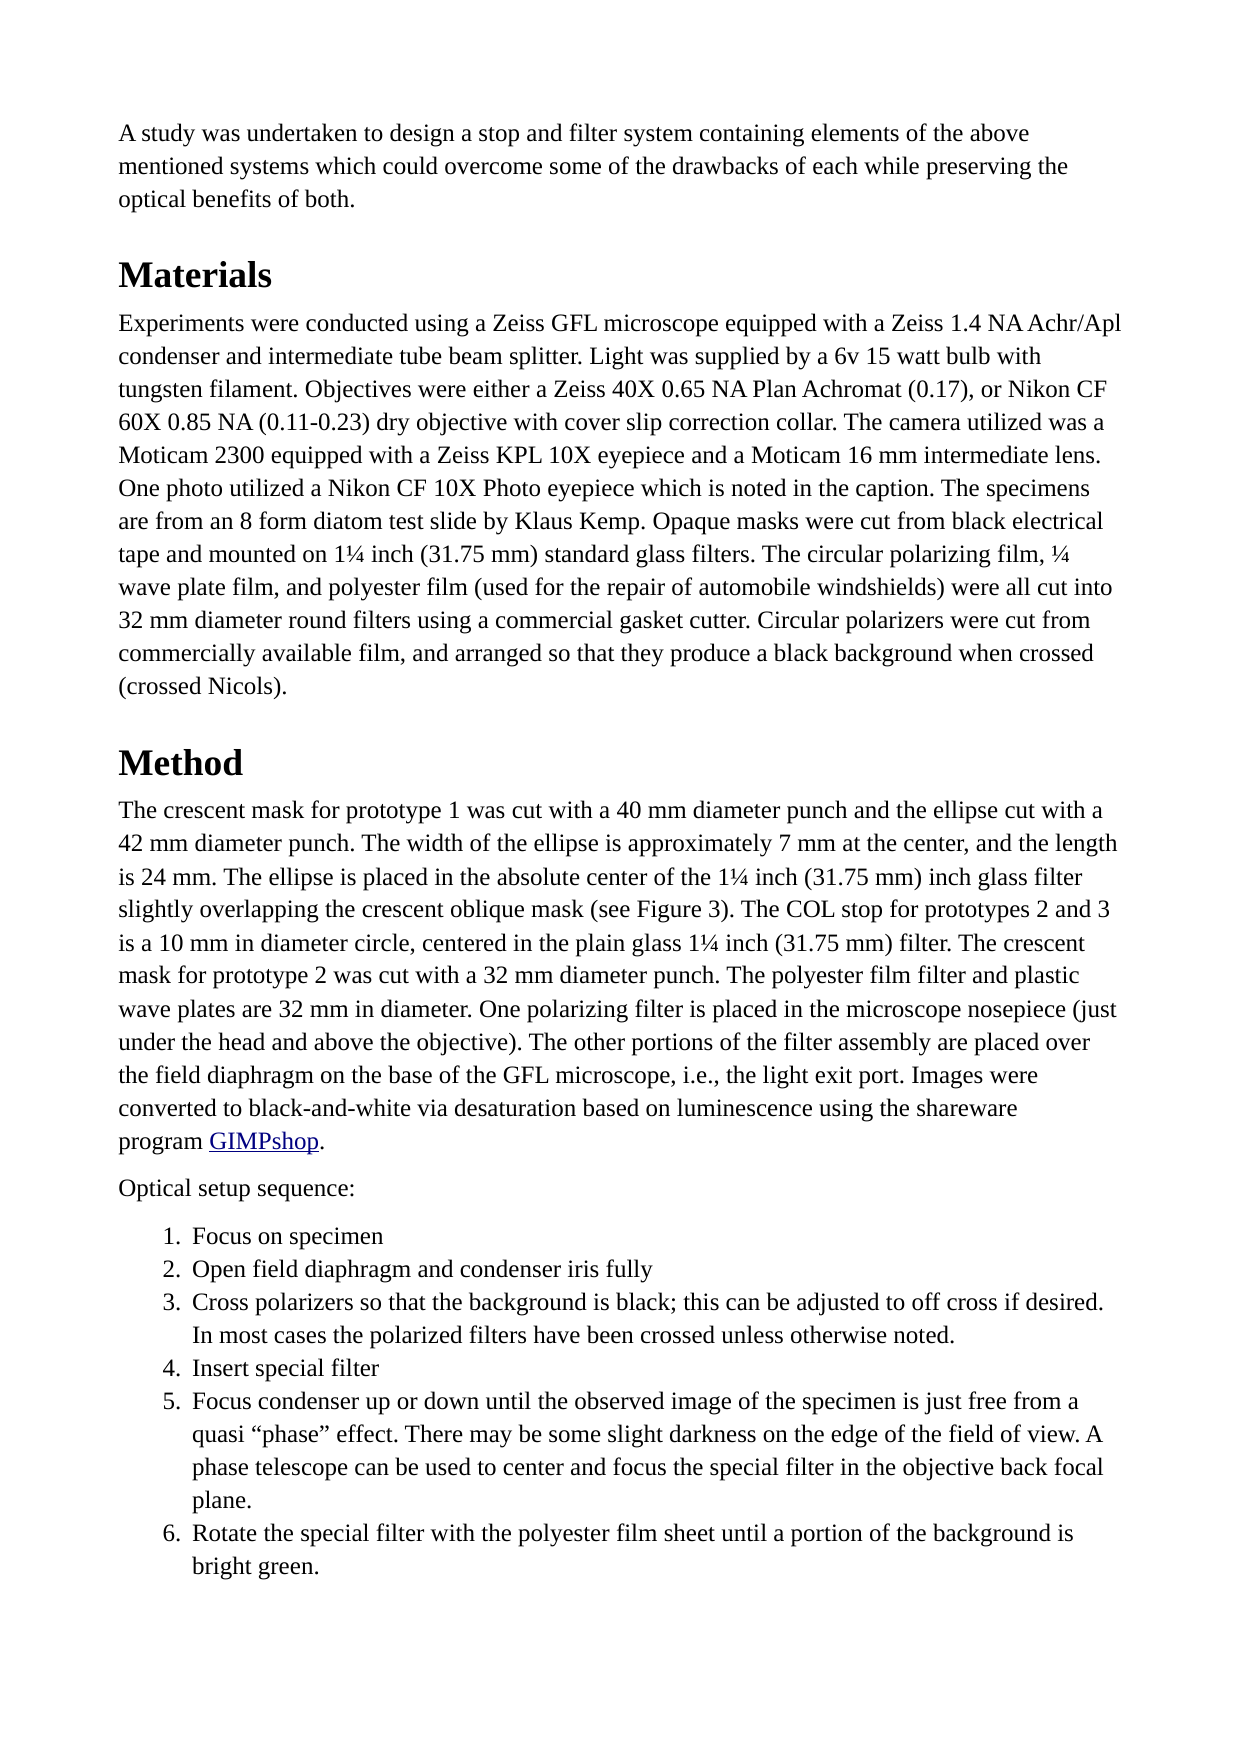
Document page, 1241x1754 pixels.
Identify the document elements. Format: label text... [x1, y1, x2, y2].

list Focus condenser up or down until the observed image of the specimen is just free from a quasi “phase” effect. There may be some slight darkness on the edge of the field of view. A phase telescope can be used to center and focus the special filter in the objective back focal plane. [162, 1386, 1122, 1514]
text Optical setup sequence: [118, 1173, 1122, 1202]
text The crescent mask for prototype 1 was cut with a 40 mm diameter punch and the ellipse cut with a 42 mm diameter punch. The width of the ellipse is approximately 7 mm at the center, and the length is 24 mm. The ellipse is placed in the absolute center of the 1¼ inch (31.75 mm) inch glass filter slightly overlapping the crescent oblique mask (see Figure 3). The COL stop for prototypes 2 and 3 is a 10 mm in diameter circle, centered in the plain glass 1¼ inch (31.75 mm) filter. The crescent mask for prototype 2 was cut with a 32 mm diameter punch. The polyester film filter and plastic wave plates are 32 mm in diameter. One polarizing filter is placed in the microscope nosepiece (just under the head and above the objective). The other portions of the filter assembly are placed over the field diaphragm on the base of the GFL microscope, i.e., the light exit port. Images were converted to black-and-white via desaturation based on luminescence using the shareware program GIMPshop. [118, 796, 1122, 1154]
text A study was undertaken to design a stop and filter system containing elements of the above mentioned systems which could overcome some of the drawbacks of each while preserving the optical benefits of both. [118, 118, 1122, 213]
list Insert special filter [162, 1353, 1122, 1382]
subtitle Materials [118, 253, 1122, 296]
list Rotate the special filter with the polyester film sheet until a portion of the background is bright green. [162, 1518, 1122, 1580]
subtitle Method [118, 740, 1122, 783]
list Focus on specimen [162, 1221, 1122, 1250]
list Cross polarizers so that the background is black; this can be adjusted to off cross if desired. In most cases the polarized filters have been crossed unless otherwise noted. [162, 1287, 1122, 1349]
list Open field diaphragm and condenser iris fully [162, 1254, 1122, 1283]
text Experiments were conducted using a Zeiss GFL microscope equipped with a Zeiss 1.4 NA Achr/Apl condenser and intermediate tube beam splitter. Light was supplied by a 6v 15 watt bulb with tungsten filament. Objectives were either a Zeiss 40X 0.65 NA Plan Achromat (0.17), or Nikon CF 60X 0.85 NA (0.11-0.23) dry objective with cover slip correction collar. The camera utilized was a Moticam 2300 equipped with a Zeiss KPL 10X eyepiece and a Moticam 16 mm intermediate lens. One photo utilized a Nikon CF 10X Photo eyepiece which is noted in the caption. The specimens are from an 8 form diatom test slide by Klaus Kemp. Opaque masks were cut from black electrical tape and mounted on 1¼ inch (31.75 mm) standard glass filters. The circular polarizing film, ¼ wave plate film, and polyester film (used for the repair of automobile windshields) were all cut into 32 mm diameter round filters using a commercial gasket cutter. Circular polarizers were cut from commercially available film, and arranged so that they produce a black background when crossed (crossed Nicols). [118, 308, 1122, 700]
